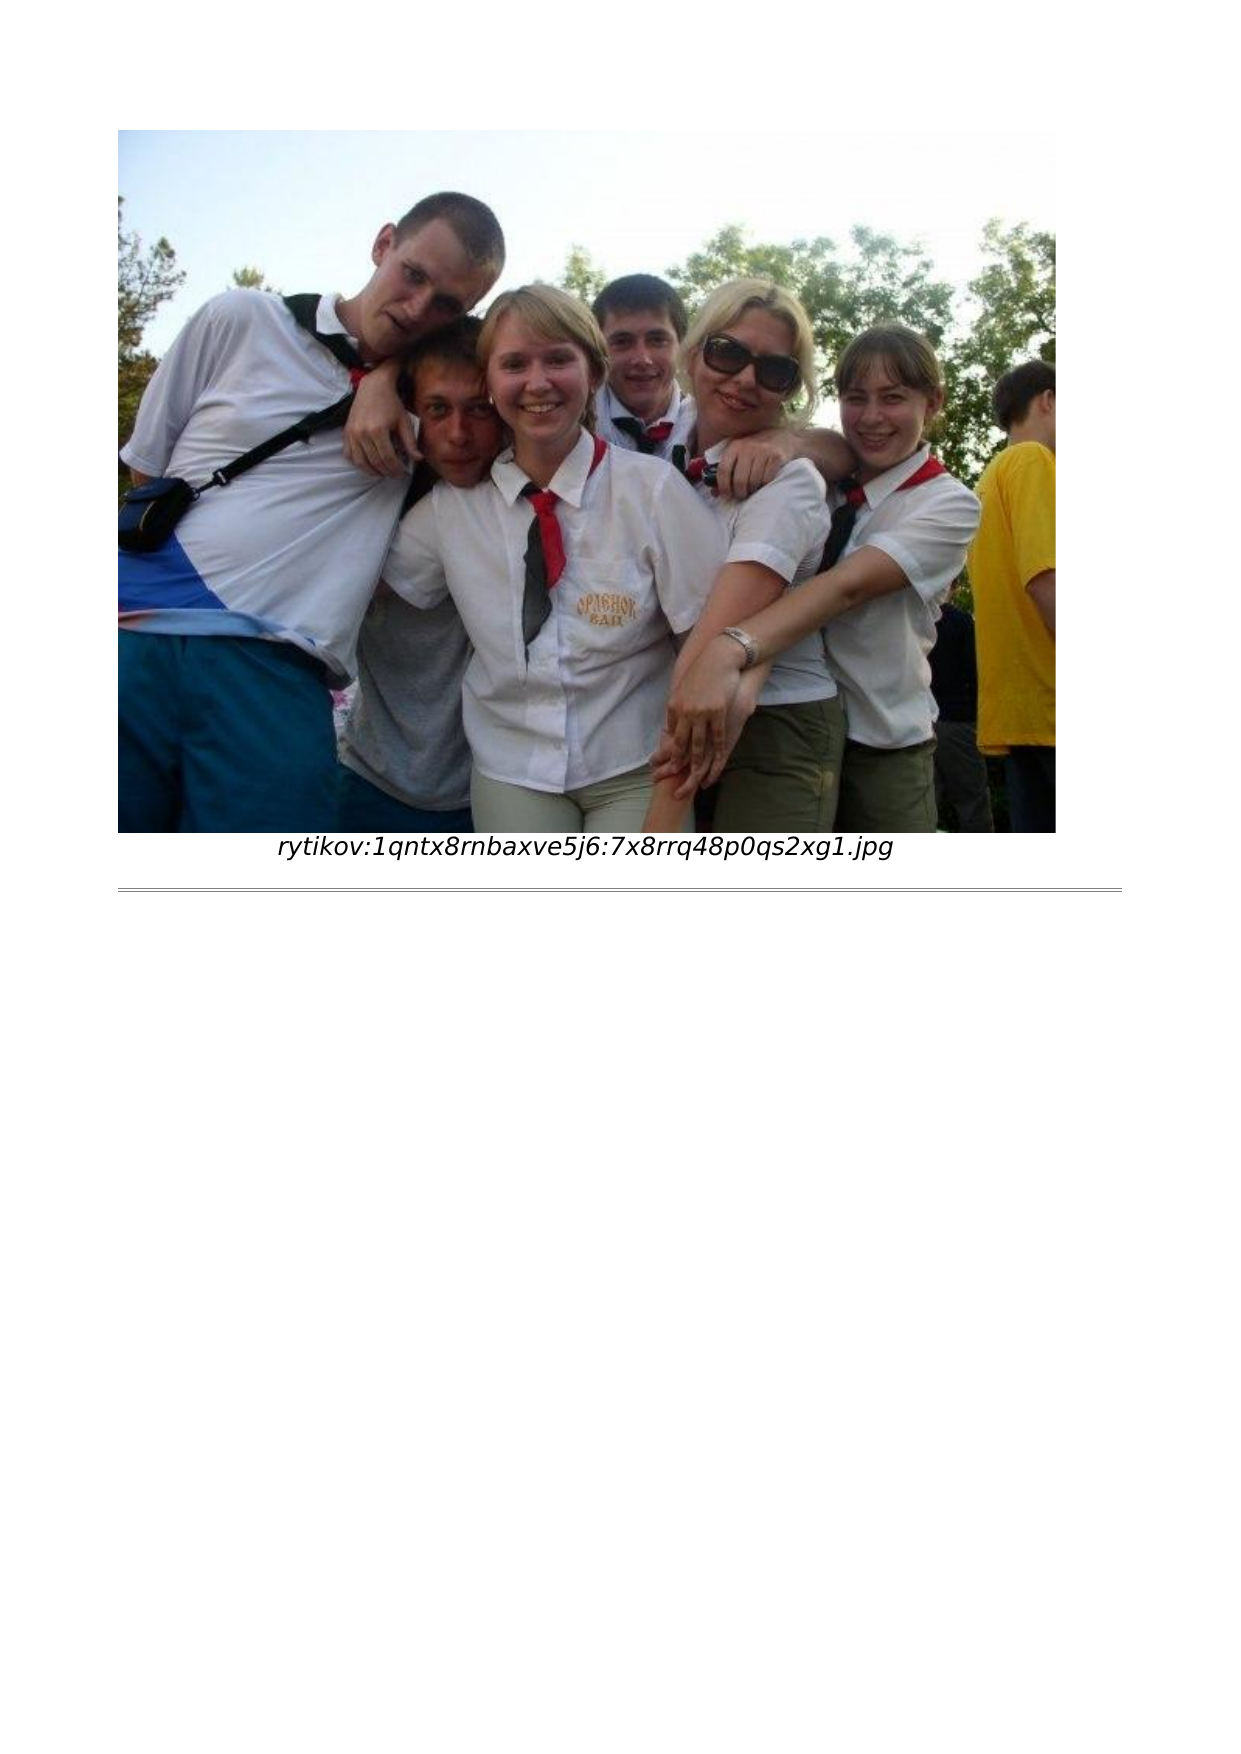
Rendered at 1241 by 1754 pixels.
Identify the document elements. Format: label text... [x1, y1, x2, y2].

text rytikov:1qntx8rnbaxve5j6:7x8rrq48p0qs2xg1.jpg [118, 833, 1056, 861]
picture [118, 130, 1056, 833]
